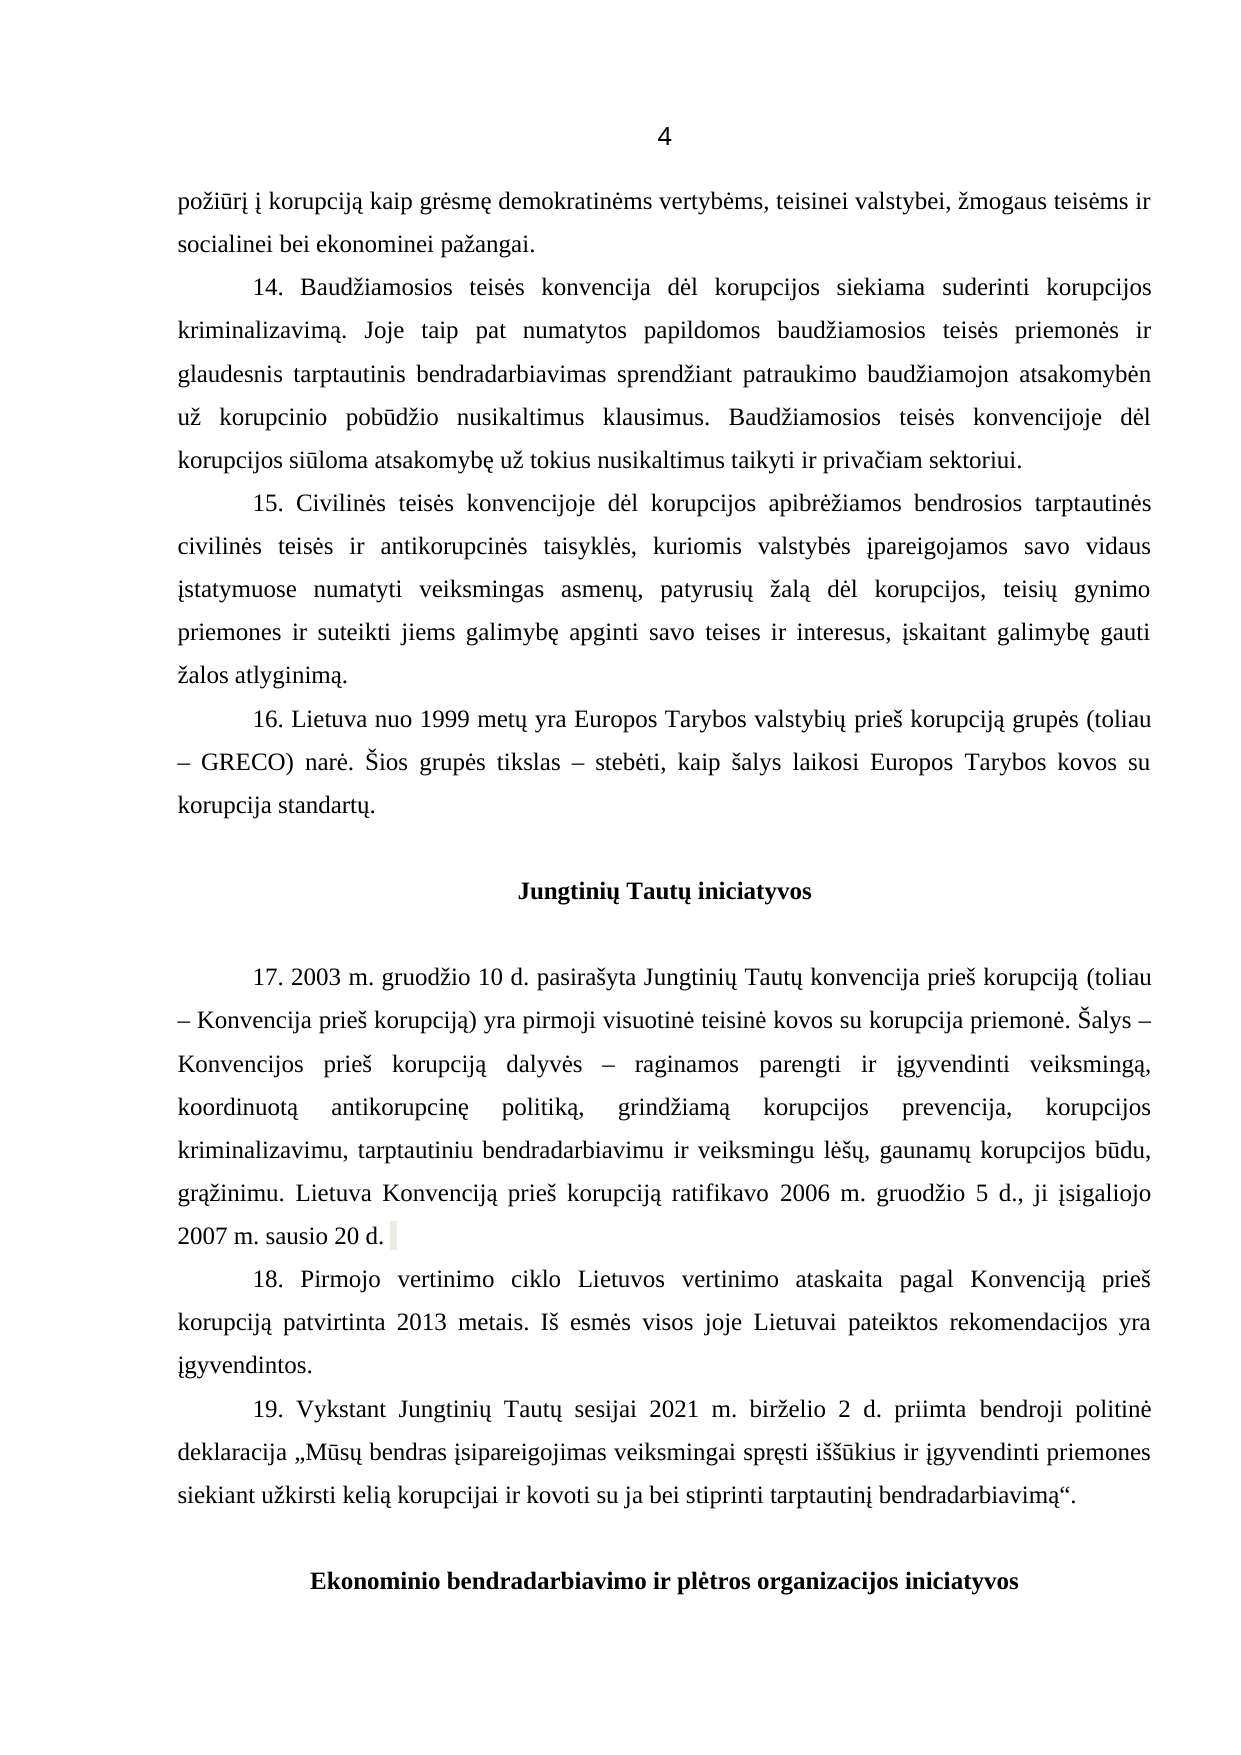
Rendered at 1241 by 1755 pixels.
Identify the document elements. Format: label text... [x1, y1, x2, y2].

text Jungtinių Tautų iniciatyvos [177, 876, 1152, 905]
text Ekonominio bendradarbiavimo ir plėtros organizacijos iniciatyvos [177, 1566, 1152, 1595]
text 16. Lietuva nuo 1999 metų yra Europos Tarybos valstybių prieš korupciją grupės (toliau – GRECO) narė. Šios grupės tikslas – stebėti, kaip šalys laikosi Europos Tarybos kovos su korupcija standartų. [177, 704, 1152, 819]
text 14. Baudžiamosios teisės konvencija dėl korupcijos siekiama suderinti korupcijos kriminalizavimą. Joje taip pat numatytos papildomos baudžiamosios teisės priemonės ir glaudesnis tarptautinis bendradarbiavimas sprendžiant patraukimo baudžiamojon atsakomybėn už korupcinio pobūdžio nusikaltimus klausimus. Baudžiamosios teisės konvencijoje dėl korupcijos siūloma atsakomybę už tokius nusikaltimus taikyti ir privačiam sektoriui. [177, 272, 1152, 474]
text 15. Civilinės teisės konvencijoje dėl korupcijos apibrėžiamos bendrosios tarptautinės civilinės teisės ir antikorupcinės taisyklės, kuriomis valstybės įpareigojamos savo vidaus įstatymuose numatyti veiksmingas asmenų, patyrusių žalą dėl korupcijos, teisių gynimo priemones ir suteikti jiems galimybę apginti savo teises ir interesus, įskaitant galimybę gauti žalos atlyginimą. [177, 488, 1152, 689]
text požiūrį į korupciją kaip grėsmę demokratinėms vertybėms, teisinei valstybei, žmogaus teisėms ir socialinei bei ekonominei pažangai. [177, 186, 1152, 258]
text 18. Pirmojo vertinimo ciklo Lietuvos vertinimo ataskaita pagal Konvenciją prieš korupciją patvirtinta 2013 metais. Iš esmės visos joje Lietuvai pateiktos rekomendacijos yra įgyvendintos. [177, 1264, 1152, 1379]
text 17. 2003 m. gruodžio 10 d. pasirašyta Jungtinių Tautų konvencija prieš korupciją (toliau – Konvencija prieš korupciją) yra pirmoji visuotinė teisinė kovos su korupcija priemonė. Šalys – Konvencijos prieš korupciją dalyvės – raginamos parengti ir įgyvendinti veiksmingą, koordinuotą antikorupcinę politiką, grindžiamą korupcijos prevencija, korupcijos kriminalizavimu, tarptautiniu bendradarbiavimu ir veiksmingu lėšų, gaunamų korupcijos būdu, grąžinimu. Lietuva Konvenciją prieš korupciją ratifikavo 2006 m. gruodžio 5 d., ji įsigaliojo 2007 m. sausio 20 d. [177, 962, 1152, 1250]
text 19. Vykstant Jungtinių Tautų sesijai 2021 m. birželio 2 d. priimta bendroji politinė deklaracija „Mūsų bendras įsipareigojimas veiksmingai spręsti iššūkius ir įgyvendinti priemones siekiant užkirsti kelią korupcijai ir kovoti su ja bei stiprinti tarptautinį bendradarbiavimą“. [177, 1394, 1152, 1509]
